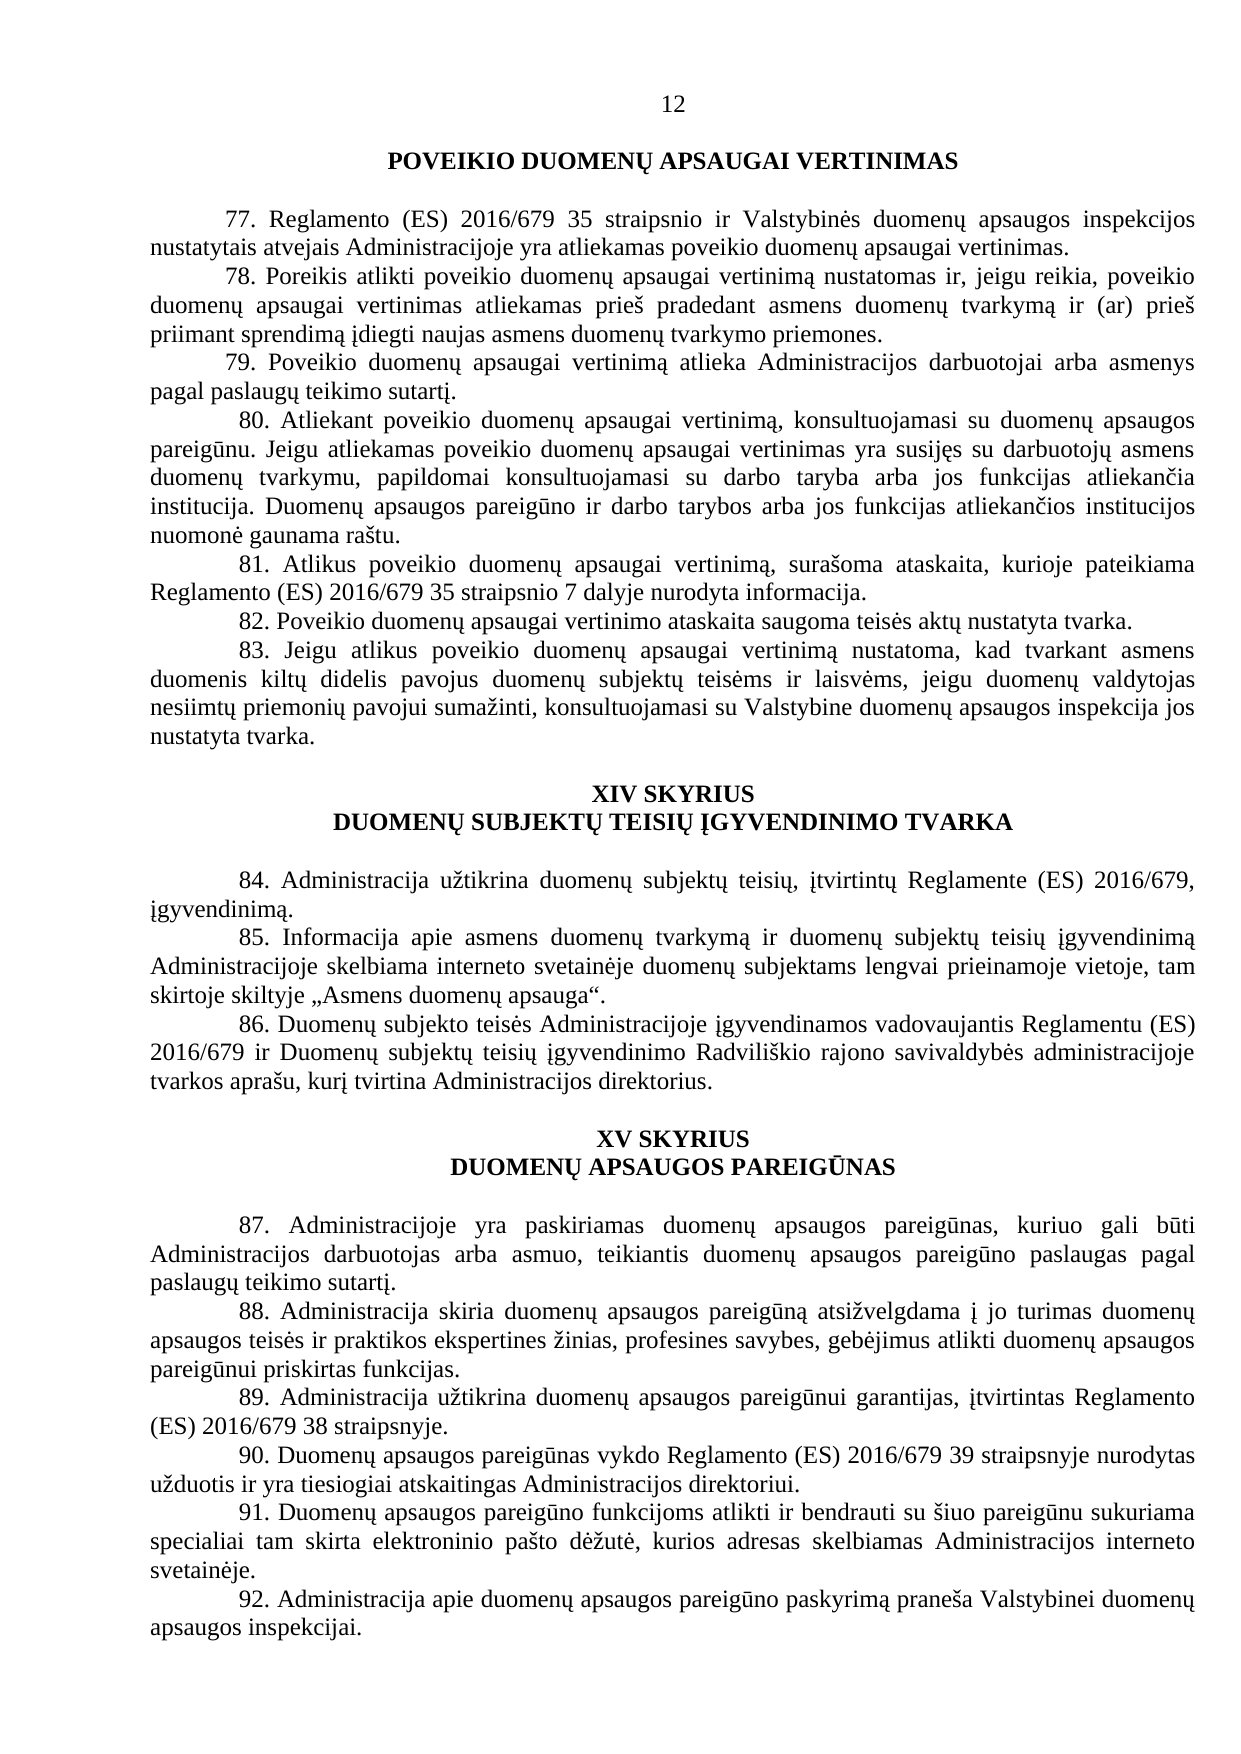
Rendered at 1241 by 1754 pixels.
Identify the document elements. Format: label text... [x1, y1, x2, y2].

text 77. Reglamento (ES) 2016/679 35 straipsnio ir Valstybinės duomenų apsaugos inspekcijos nustatytais atvejais Administracijoje yra atliekamas poveikio duomenų apsaugai vertinimas. [150, 204, 1196, 261]
text DUOMENŲ APSAUGOS PAREIGŪNAS [150, 1152, 1196, 1181]
text 88. Administracija skiria duomenų apsaugos pareigūną atsižvelgdama į jo turimas duomenų apsaugos teisės ir praktikos ekspertines žinias, profesines savybes, gebėjimus atlikti duomenų apsaugos pareigūnui priskirtas funkcijas. [150, 1296, 1196, 1382]
text XV SKYRIUS [150, 1124, 1196, 1152]
text 80. Atliekant poveikio duomenų apsaugai vertinimą, konsultuojamasi su duomenų apsaugos pareigūnu. Jeigu atliekamas poveikio duomenų apsaugai vertinimas yra susijęs su darbuotojų asmens duomenų tvarkymu, papildomai konsultuojamasi su darbo taryba arba jos funkcijas atliekančia institucija. Duomenų apsaugos pareigūno ir darbo tarybos arba jos funkcijas atliekančios institucijos nuomonė gaunama raštu. [150, 405, 1196, 549]
text 90. Duomenų apsaugos pareigūnas vykdo Reglamento (ES) 2016/679 39 straipsnyje nurodytas užduotis ir yra tiesiogiai atskaitingas Administracijos direktoriui. [150, 1440, 1196, 1497]
text 89. Administracija užtikrina duomenų apsaugos pareigūnui garantijas, įtvirtintas Reglamento (ES) 2016/679 38 straipsnyje. [150, 1382, 1196, 1440]
text 92. Administracija apie duomenų apsaugos pareigūno paskyrimą praneša Valstybinei duomenų apsaugos inspekcijai. [150, 1584, 1196, 1641]
text POVEIKIO DUOMENŲ APSAUGAI VERTINIMAS [150, 146, 1196, 175]
text 86. Duomenų subjekto teisės Administracijoje įgyvendinamos vadovaujantis Reglamentu (ES) 2016/679 ir Duomenų subjektų teisių įgyvendinimo Radviliškio rajono savivaldybės administracijoje tvarkos aprašu, kurį tvirtina Administracijos direktorius. [150, 1009, 1196, 1095]
text 78. Poreikis atlikti poveikio duomenų apsaugai vertinimą nustatomas ir, jeigu reikia, poveikio duomenų apsaugai vertinimas atliekamas prieš pradedant asmens duomenų tvarkymą ir (ar) prieš priimant sprendimą įdiegti naujas asmens duomenų tvarkymo priemones. [150, 261, 1196, 347]
text XIV SKYRIUS [150, 779, 1196, 807]
text 81. Atlikus poveikio duomenų apsaugai vertinimą, surašoma ataskaita, kurioje pateikiama Reglamento (ES) 2016/679 35 straipsnio 7 dalyje nurodyta informacija. [150, 549, 1196, 606]
text 87. Administracijoje yra paskiriamas duomenų apsaugos pareigūnas, kuriuo gali būti Administracijos darbuotojas arba asmuo, teikiantis duomenų apsaugos pareigūno paslaugas pagal paslaugų teikimo sutartį. [150, 1210, 1196, 1296]
text 82. Poveikio duomenų apsaugai vertinimo ataskaita saugoma teisės aktų nustatyta tvarka. [150, 606, 1196, 635]
text 84. Administracija užtikrina duomenų subjektų teisių, įtvirtintų Reglamente (ES) 2016/679, įgyvendinimą. [150, 865, 1196, 922]
text 83. Jeigu atlikus poveikio duomenų apsaugai vertinimą nustatoma, kad tvarkant asmens duomenis kiltų didelis pavojus duomenų subjektų teisėms ir laisvėms, jeigu duomenų valdytojas nesiimtų priemonių pavojui sumažinti, konsultuojamasi su Valstybine duomenų apsaugos inspekcija jos nustatyta tvarka. [150, 635, 1196, 750]
text 85. Informacija apie asmens duomenų tvarkymą ir duomenų subjektų teisių įgyvendinimą Administracijoje skelbiama interneto svetainėje duomenų subjektams lengvai prieinamoje vietoje, tam skirtoje skiltyje „Asmens duomenų apsauga“. [150, 922, 1196, 1009]
text 79. Poveikio duomenų apsaugai vertinimą atlieka Administracijos darbuotojai arba asmenys pagal paslaugų teikimo sutartį. [150, 347, 1196, 405]
text 91. Duomenų apsaugos pareigūno funkcijoms atlikti ir bendrauti su šiuo pareigūnu sukuriama specialiai tam skirta elektroninio pašto dėžutė, kurios adresas skelbiamas Administracijos interneto svetainėje. [150, 1497, 1196, 1584]
text DUOMENŲ SUBJEKTŲ TEISIŲ ĮGYVENDINIMO TVARKA [150, 807, 1196, 836]
